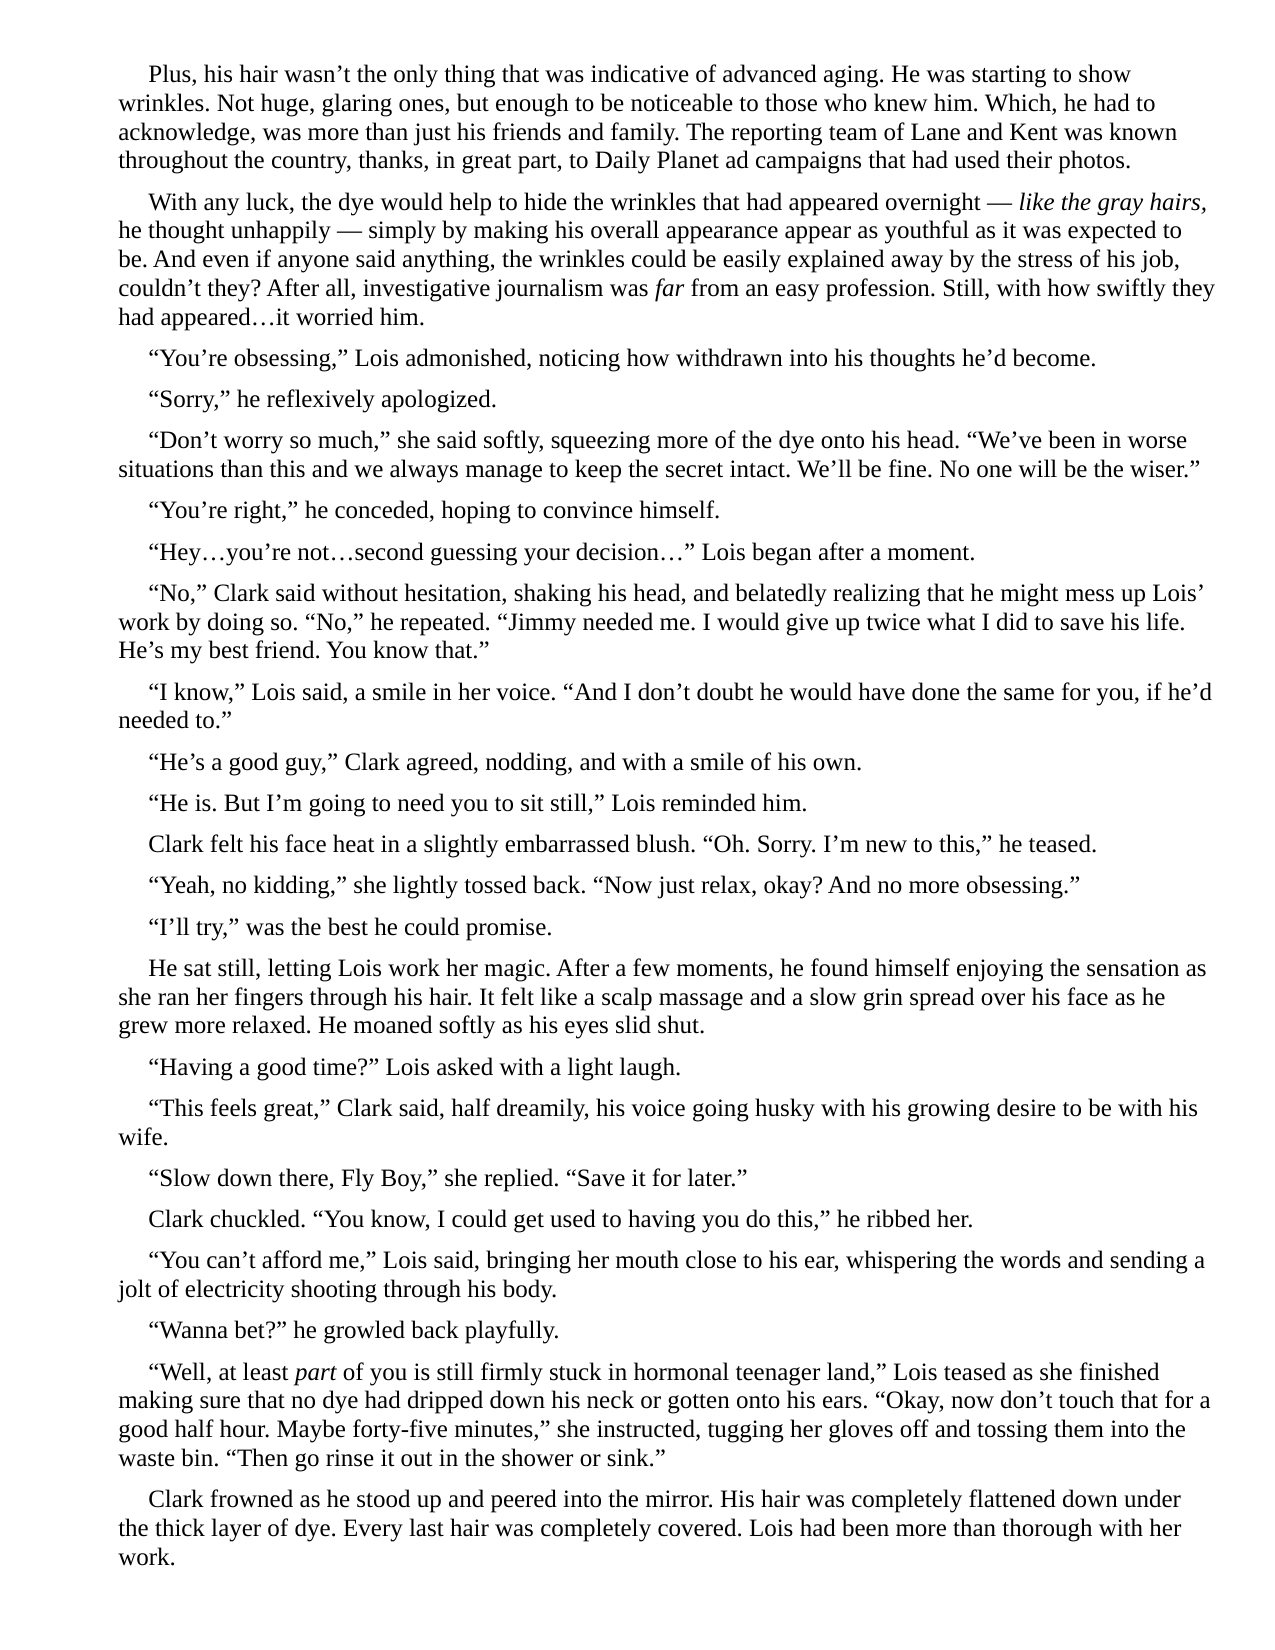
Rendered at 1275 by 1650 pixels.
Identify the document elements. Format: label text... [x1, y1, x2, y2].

text “Sorry,” he reflexively apologized. [118, 384, 1216, 413]
text “Well, at least part of you is still firmly stuck in hormonal teenager land,” Lois teased as she finished making sure that no dye had dripped down his neck or gotten onto his ears. “Okay, now don’t touch that for a good half hour. Maybe forty-five minutes,” she instructed, tugging her gloves off and tossing them into the waste bin. “Then go rinse it out in the shower or sink.” [118, 1357, 1216, 1472]
text Plus, his hair wasn’t the only thing that was indicative of advanced aging. He was starting to show wrinkles. Not huge, glaring ones, but enough to be noticeable to those who knew him. Which, he had to acknowledge, was more than just his friends and family. The reporting team of Lane and Kent was known throughout the country, thanks, in great part, to Daily Planet ad campaigns that had used their photos. [118, 59, 1216, 174]
text “I’ll try,” was the best he could promise. [118, 912, 1216, 940]
text “You’re obsessing,” Lois admonished, noticing how withdrawn into his thoughts he’d become. [118, 343, 1216, 372]
text “This feels great,” Clark said, half dreamily, his voice going husky with his growing desire to be with his wife. [118, 1093, 1216, 1150]
text “Wanna bet?” he growled back playfully. [118, 1315, 1216, 1344]
text “He is. But I’m going to need you to sit still,” Lois reminded him. [118, 788, 1216, 817]
text With any luck, the dye would help to hide the wrinkles that had appeared overnight — like the gray hairs, he thought unhappily — simply by making his overall appearance appear as youthful as it was expected to be. And even if anyone said anything, the wrinkles could be easily explained away by the stress of his job, couldn’t they? After all, investigative journalism was far from an easy profession. Still, with how swiftly they had appeared…it worried him. [118, 187, 1216, 330]
text He sat still, letting Lois work her magic. After a few moments, he found himself enjoying the sensation as she ran her fingers through his hair. It felt like a scalp massage and a slow grin spread over his face as he grew more relaxed. He moaned softly as his eyes slid shut. [118, 953, 1216, 1039]
text “You’re right,” he conceded, hoping to convince himself. [118, 495, 1216, 524]
text Clark felt his face heat in a slightly embarrassed blush. “Oh. Sorry. I’m new to this,” he teased. [118, 829, 1216, 858]
text “Having a good time?” Lois asked with a light laugh. [118, 1052, 1216, 1080]
text “Hey…you’re not…second guessing your decision…” Lois began after a moment. [118, 537, 1216, 565]
text Clark frowned as he stood up and peered into the mirror. His hair was completely flattened down under the thick layer of dye. Every last hair was completely covered. Lois had been more than thorough with her work. [118, 1484, 1216, 1570]
text “He’s a good guy,” Clark agreed, nodding, and with a smile of his own. [118, 747, 1216, 775]
text Clark chuckled. “You know, I could get used to having you do this,” he ribbed her. [118, 1204, 1216, 1233]
text “You can’t afford me,” Lois said, bringing her mouth close to his ear, whispering the words and sending a jolt of electricity shooting through his body. [118, 1245, 1216, 1303]
text “No,” Clark said without hesitation, shaking his head, and belatedly realizing that he might mess up Lois’ work by doing so. “No,” he repeated. “Jimmy needed me. I would give up twice what I did to save his life. He’s my best friend. You know that.” [118, 578, 1216, 664]
text “I know,” Lois said, a smile in her voice. “And I don’t doubt he would have done the same for you, if he’d needed to.” [118, 677, 1216, 734]
text “Slow down there, Fly Boy,” she replied. “Save it for later.” [118, 1163, 1216, 1192]
text “Yeah, no kidding,” she lightly tossed back. “Now just relax, okay? And no more obsessing.” [118, 870, 1216, 899]
text “Don’t worry so much,” she said softly, squeezing more of the dye onto his head. “We’ve been in worse situations than this and we always manage to keep the secret intact. We’ll be fine. No one will be the wiser.” [118, 425, 1216, 483]
